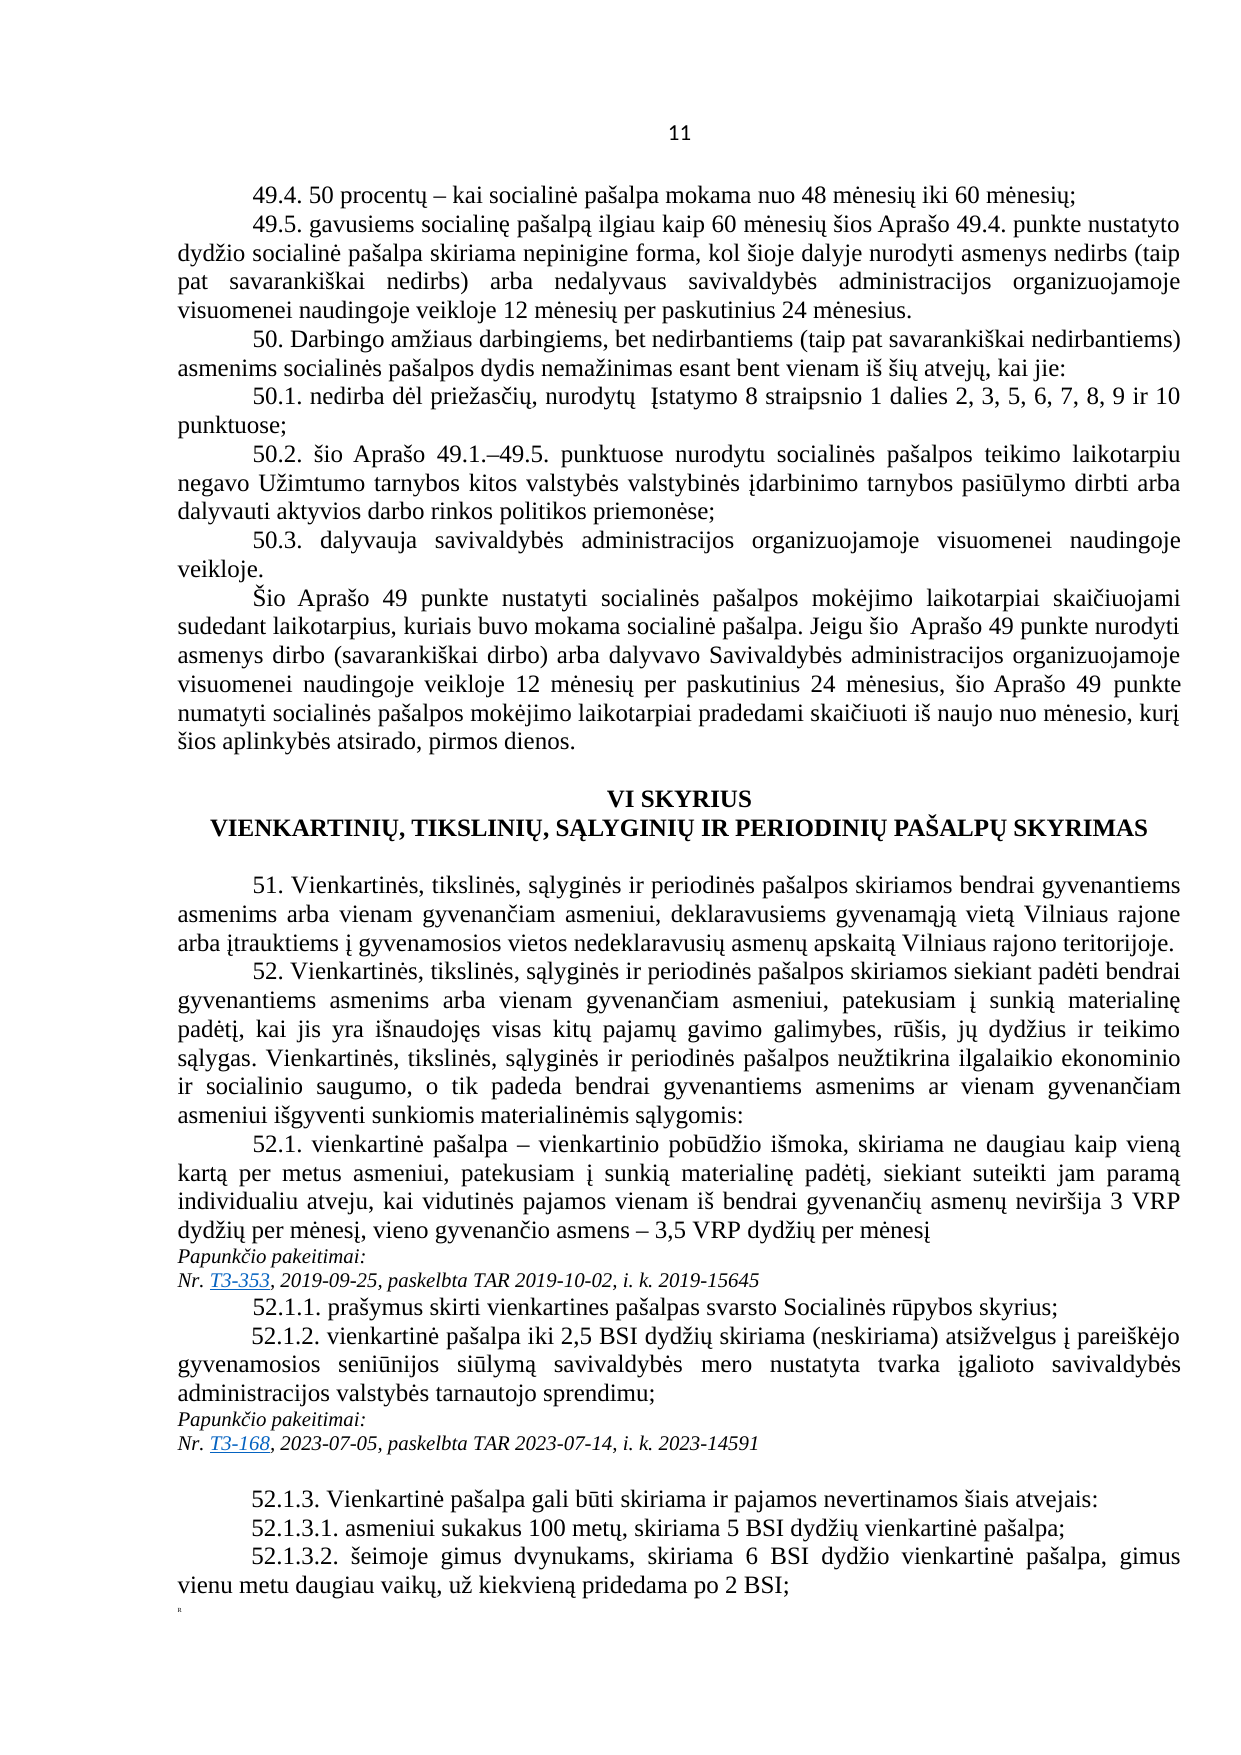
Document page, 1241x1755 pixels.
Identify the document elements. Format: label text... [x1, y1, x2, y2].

text VI SKYRIUS [177, 784, 1181, 813]
text Nr. T3-168, 2023-07-05, paskelbta TAR 2023-07-14, i. k. 2023-14591 [177, 1431, 1181, 1455]
text Nr. T3-353, 2019-09-25, paskelbta TAR 2019-10-02, i. k. 2019-15645 [177, 1268, 1181, 1292]
text Papunkčio pakeitimai: [177, 1407, 1181, 1431]
text 52.1.2. vienkartinė pašalpa iki 2,5 BSI dydžių skiriama (neskiriama) atsižvelgus į pareiškėjo gyvenamosios seniūnijos siūlymą savivaldybės mero nustatyta tvarka įgalioto savivaldybės administracijos valstybės tarnautojo sprendimu; [177, 1321, 1181, 1407]
text Šio Aprašo 49 punkte nustatyti socialinės pašalpos mokėjimo laikotarpiai skaičiuojami sudedant laikotarpius, kuriais buvo mokama socialinė pašalpa. Jeigu šio Aprašo 49 punkte nurodyti asmenys dirbo (savarankiškai dirbo) arba dalyvavo Savivaldybės administracijos organizuojamoje visuomenei naudingoje veikloje 12 mėnesių per paskutinius 24 mėnesius, šio Aprašo 49 punkte numatyti socialinės pašalpos mokėjimo laikotarpiai pradedami skaičiuoti iš naujo nuo mėnesio, kurį šios aplinkybės atsirado, pirmos dienos. [177, 583, 1181, 755]
text VIENKARTINIŲ, TIKSLINIŲ, SĄLYGINIŲ IR PERIODINIŲ PAŠALPŲ SKYRIMAS [177, 813, 1181, 841]
text 51. Vienkartinės, tikslinės, sąlyginės ir periodinės pašalpos skiriamos bendrai gyvenantiems asmenims arba vienam gyvenančiam asmeniui, deklaravusiems gyvenamąją vietą Vilniaus rajone arba įtrauktiems į gyvenamosios vietos nedeklaravusių asmenų apskaitą Vilniaus rajono teritorijoje. [177, 870, 1181, 956]
text 52.1.3.1. asmeniui sukakus 100 metų, skiriama 5 BSI dydžių vienkartinė pašalpa; [177, 1513, 1181, 1541]
text 50.2. šio Aprašo 49.1.–49.5. punktuose nurodytu socialinės pašalpos teikimo laikotarpiu negavo Užimtumo tarnybos kitos valstybės valstybinės įdarbinimo tarnybos pasiūlymo dirbti arba dalyvauti aktyvios darbo rinkos politikos priemonėse; [177, 439, 1181, 525]
text Papunkčio pakeitimai: [177, 1244, 1181, 1268]
text 50. Darbingo amžiaus darbingiems, bet nedirbantiems (taip pat savarankiškai nedirbantiems) asmenims socialinės pašalpos dydis nemažinimas esant bent vienam iš šių atvejų, kai jie: [177, 324, 1181, 381]
text 50.1. nedirba dėl priežasčių, nurodytų Įstatymo 8 straipsnio 1 dalies 2, 3, 5, 6, 7, 8, 9 ir 10 punktuose; [177, 381, 1181, 439]
text 52.1.3.2. šeimoje gimus dvynukams, skiriama 6 BSI dydžio vienkartinė pašalpa, gimus vienu metu daugiau vaikų, už kiekvieną pridedama po 2 BSI; [177, 1541, 1181, 1599]
text 52.1.1. prašymus skirti vienkartines pašalpas svarsto Socialinės rūpybos skyrius; [177, 1292, 1181, 1321]
text 52. Vienkartinės, tikslinės, sąlyginės ir periodinės pašalpos skiriamos siekiant padėti bendrai gyvenantiems asmenims arba vienam gyvenančiam asmeniui, patekusiam į sunkią materialinę padėtį, kai jis yra išnaudojęs visas kitų pajamų gavimo galimybes, rūšis, jų dydžius ir teikimo sąlygas. Vienkartinės, tikslinės, sąlyginės ir periodinės pašalpos neužtikrina ilgalaikio ekonominio ir socialinio saugumo, o tik padeda bendrai gyvenantiems asmenims ar vienam gyvenančiam asmeniui išgyventi sunkiomis materialinėmis sąlygomis: [177, 956, 1181, 1129]
text 50.3. dalyvauja savivaldybės administracijos organizuojamoje visuomenei naudingoje veikloje. [177, 525, 1181, 583]
text 49.5. gavusiems socialinę pašalpą ilgiau kaip 60 mėnesių šios Aprašo 49.4. punkte nustatyto dydžio socialinė pašalpa skiriama nepinigine forma, kol šioje dalyje nurodyti asmenys nedirbs (taip pat savarankiškai nedirbs) arba nedalyvaus savivaldybės administracijos organizuojamoje visuomenei naudingoje veikloje 12 mėnesių per paskutinius 24 mėnesius. [177, 209, 1181, 324]
text 52.1. vienkartinė pašalpa – vienkartinio pobūdžio išmoka, skiriama ne daugiau kaip vieną kartą per metus asmeniui, patekusiam į sunkią materialinę padėtį, siekiant suteikti jam paramą individualiu atveju, kai vidutinės pajamos vienam iš bendrai gyvenančių asmenų neviršija 3 VRP dydžių per mėnesį, vieno gyvenančio asmens – 3,5 VRP dydžių per mėnesį [177, 1129, 1181, 1244]
text 49.4. 50 procentų – kai socialinė pašalpa mokama nuo 48 mėnesių iki 60 mėnesių; [177, 180, 1181, 209]
text 52.1.3. Vienkartinė pašalpa gali būti skiriama ir pajamos nevertinamos šiais atvejais: [177, 1484, 1181, 1513]
